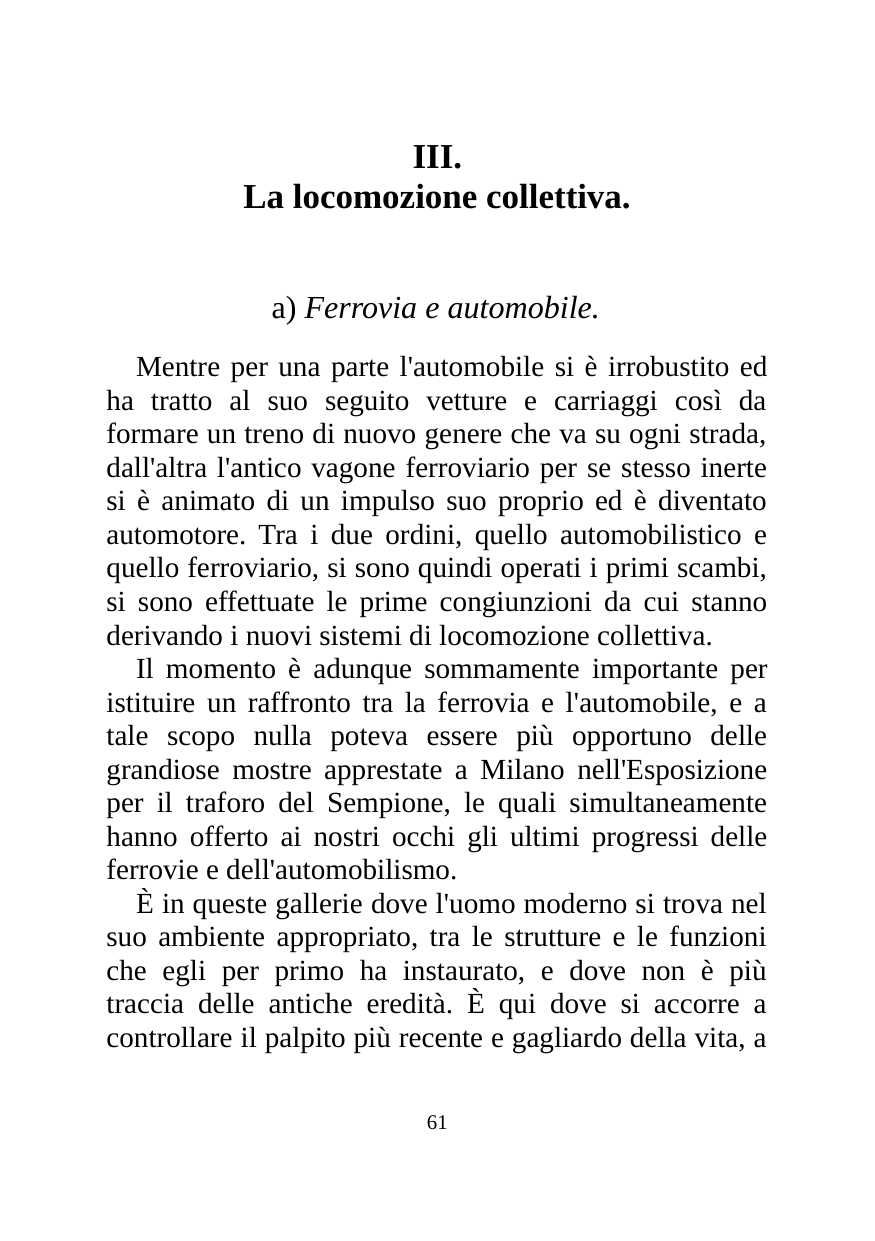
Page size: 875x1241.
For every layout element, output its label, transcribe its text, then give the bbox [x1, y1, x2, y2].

text È in queste gallerie dove l'uomo moderno si trova nel suo ambiente appropriato, tra le strutture e le funzioni che egli per primo ha instaurato, e dove non è più traccia delle antiche eredità. È qui dove si accorre a controllare il palpito più recente e gagliardo della vita, a [106, 886, 768, 1054]
subtitle a) Ferrovia e automobile. [106, 288, 768, 325]
text Il momento è adunque sommamente importante per istituire un raffronto tra la ferrovia e l'automobile, e a tale scopo nulla poteva essere più opportuno delle grandiose mostre apprestate a Milano nell'Esposizione per il traforo del Sempione, le quali simultaneamente hanno offerto ai nostri occhi gli ultimi progressi delle ferrovie e dell'automobilismo. [106, 651, 768, 886]
subtitle III. La locomozione collettiva. [106, 136, 768, 216]
text Mentre per una parte l'automobile si è irrobustito ed ha tratto al suo seguito vetture e carriaggi così da formare un treno di nuovo genere che va su ogni strada, dall'altra l'antico vagone ferroviario per se stesso inerte si è animato di un impulso suo proprio ed è diventato automotore. Tra i due ordini, quello automobilistico e quello ferroviario, si sono quindi operati i primi scambi, si sono effettuate le prime congiunzioni da cui stanno derivando i nuovi sistemi di locomozione collettiva. [106, 349, 768, 651]
